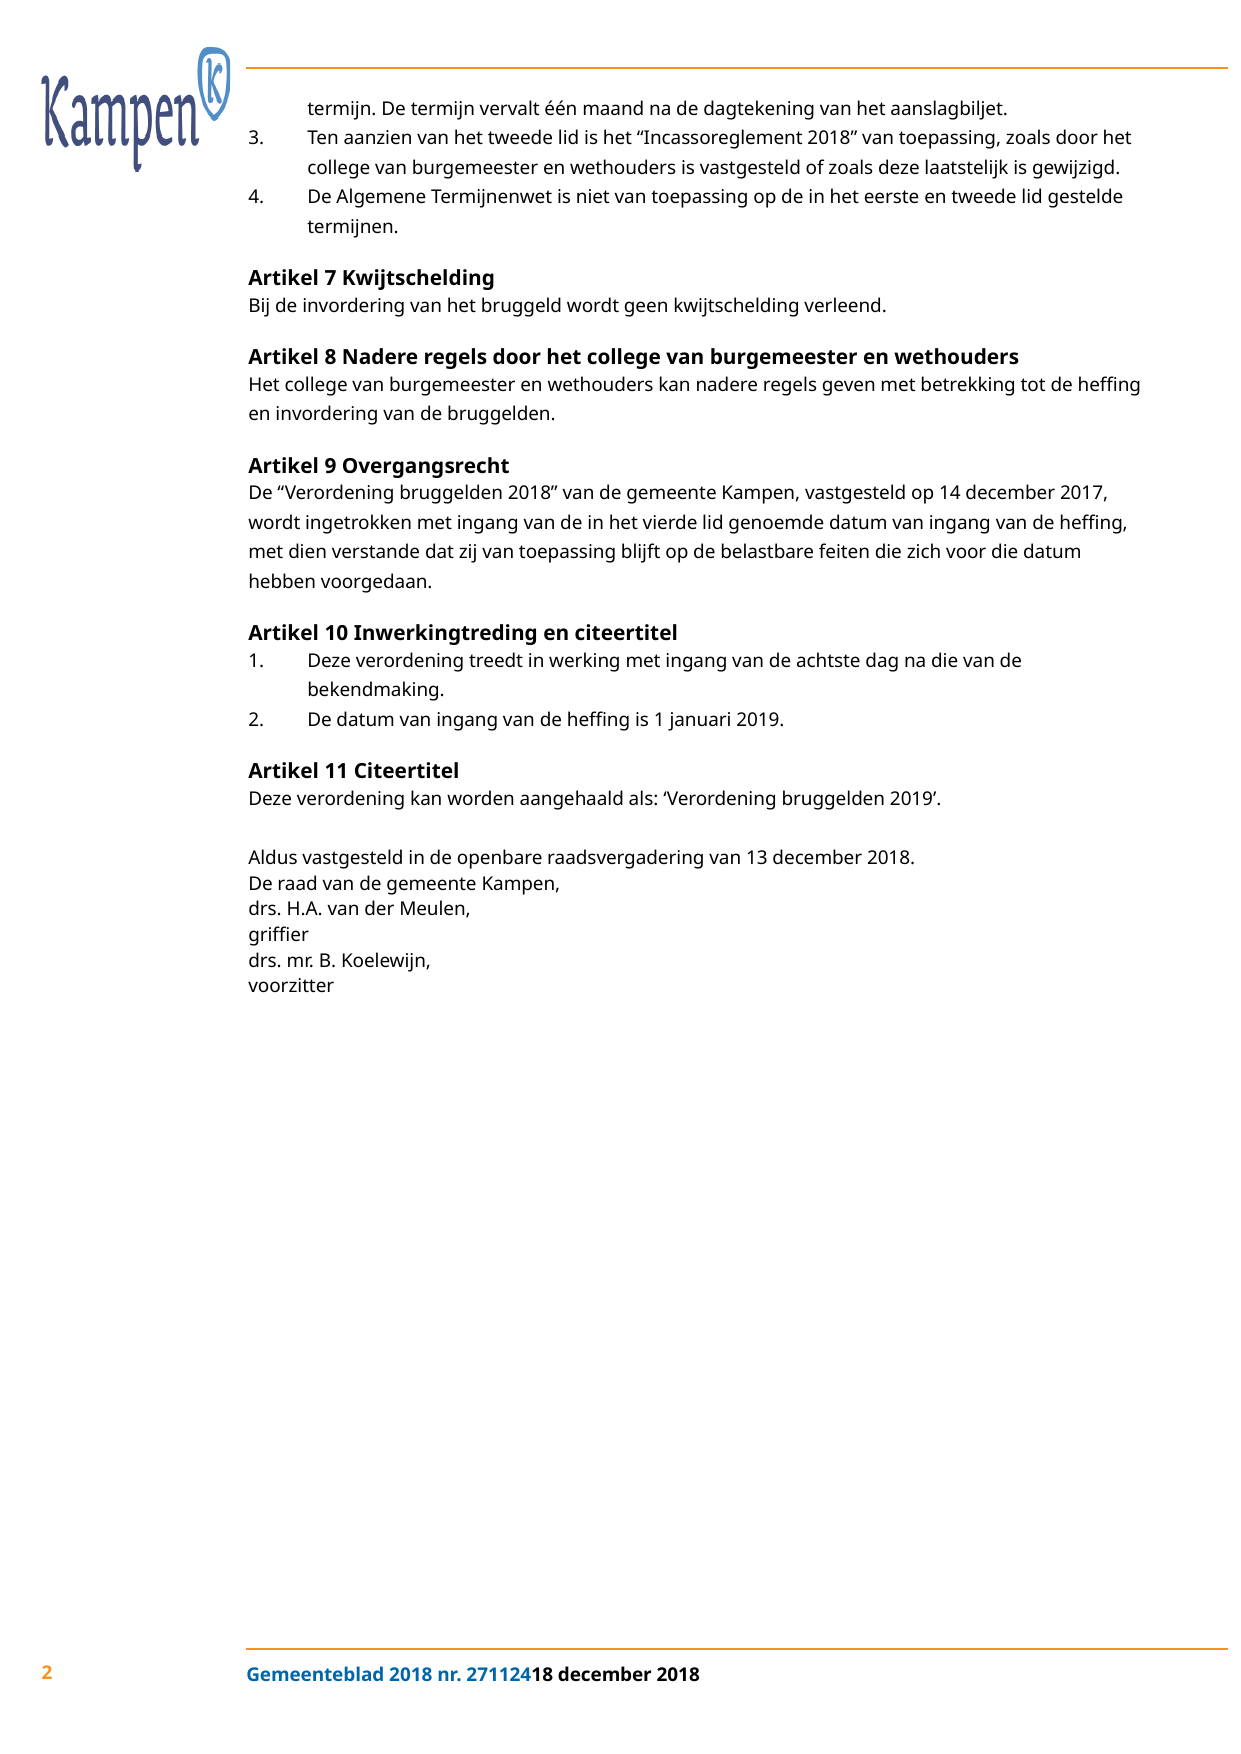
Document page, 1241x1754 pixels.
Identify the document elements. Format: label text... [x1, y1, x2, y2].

text Artikel 10 Inwerkingtreding en citeertitel [248, 618, 1152, 647]
text Aldus vastgesteld in de openbare raadsvergadering van 13 december 2018. [248, 844, 1152, 870]
text Artikel 11 Citeertitel [248, 756, 1152, 785]
list Deze verordening treedt in werking met ingang van de achtste dag na die van de bekendmaking. [248, 647, 1152, 702]
text Artikel 7 Kwijtschelding [248, 263, 1152, 292]
text Het college van burgemeester en wethouders kan nadere regels geven met betrekking tot de heffing en invordering van de bruggelden. [248, 371, 1152, 426]
list De Algemene Termijnenwet is niet van toepassing op de in het eerste en tweede lid gestelde termijnen. [248, 183, 1152, 239]
text drs. mr. B. Koelewijn, [248, 947, 1152, 973]
text De raad van de gemeente Kampen, [248, 870, 1152, 896]
text drs. H.A. van der Meulen, [248, 896, 1152, 921]
list Ten aanzien van het tweede lid is het “Incassoreglement 2018” van toepassing, zoals door het college van burgemeester en wethouders is vastgesteld of zoals deze laatstelijk is gewijzigd. [248, 124, 1152, 180]
list De datum van ingang van de heffing is 1 januari 2019. [248, 706, 1152, 732]
text De “Verordening bruggelden 2018” van de gemeente Kampen, vastgesteld op 14 december 2017, wordt ingetrokken met ingang van de in het vierde lid genoemde datum van ingang van de heffing, met dien verstande dat zij van toepassing blijft op de belastbare feiten die zich voor die datum hebben voorgedaan. [248, 479, 1152, 594]
text griffier [248, 921, 1152, 947]
list termijn. De termijn vervalt één maand na de dagtekening van het aanslagbiljet. [248, 95, 1152, 121]
text Bij de invordering van het bruggeld wordt geen kwijtschelding verleend. [248, 292, 1152, 318]
text Artikel 9 Overgangsrecht [248, 451, 1152, 479]
text Artikel 8 Nadere regels door het college van burgemeester en wethouders [248, 342, 1152, 371]
text voorzitter [248, 973, 1152, 998]
picture [41, 47, 231, 172]
text Deze verordening kan worden aangehaald als: ‘Verordening bruggelden 2019’. [248, 785, 1152, 811]
